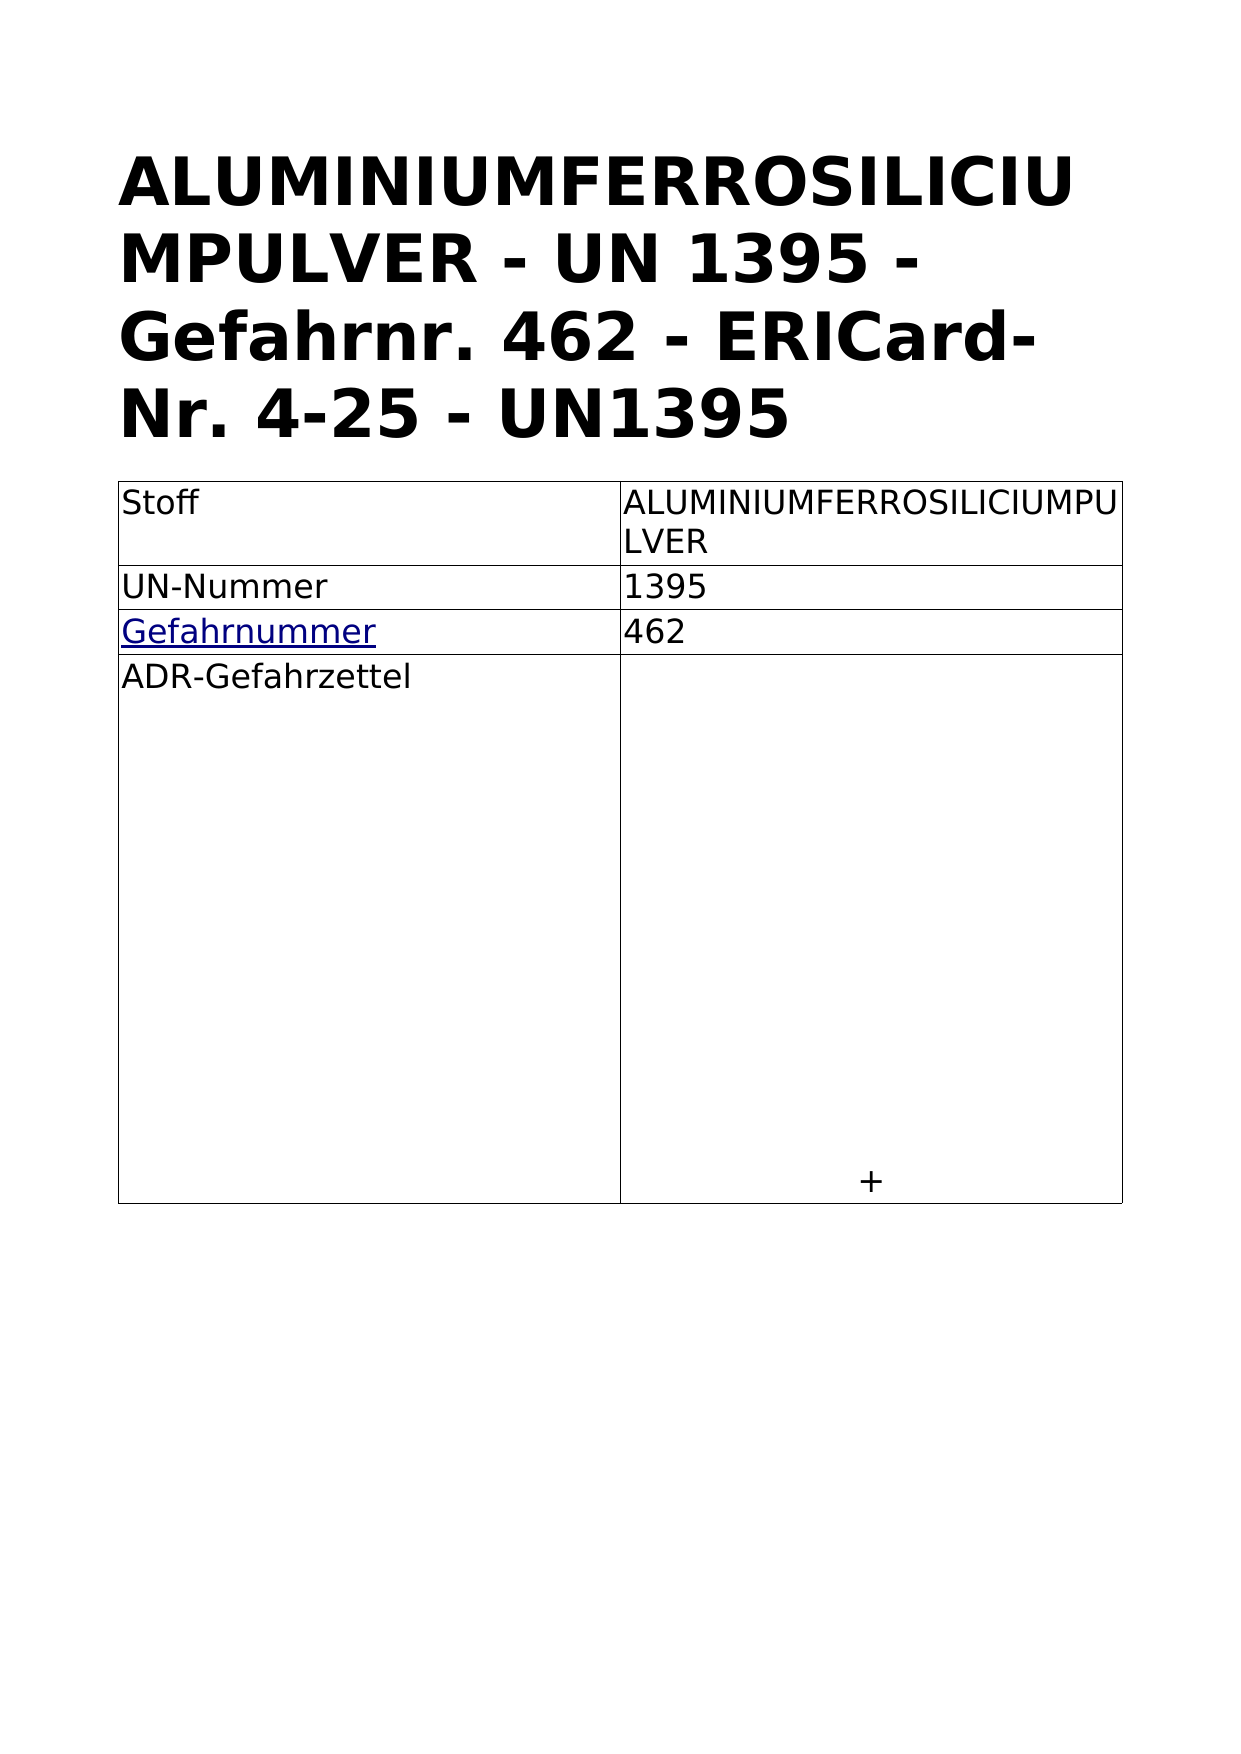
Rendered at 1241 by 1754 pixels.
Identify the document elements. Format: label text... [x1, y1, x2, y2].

table_cell + [621, 655, 1122, 1203]
table_header ALUMINIUMFERROSILICIUMPULVER [621, 482, 1122, 564]
table_cell 1395 [621, 566, 1122, 609]
table_cell UN-Nummer [119, 566, 620, 609]
table_header Stoff [119, 482, 620, 564]
table_cell 462 [621, 610, 1122, 654]
table_cell Gefahrnummer [119, 610, 620, 654]
table_cell ADR-Gefahrzettel [119, 655, 620, 1203]
subtitle ALUMINIUMFERROSILICIUMPULVER - UN 1395 - Gefahrnr. 462 - ERICard-Nr. 4-25 - UN1395 [118, 143, 1122, 453]
